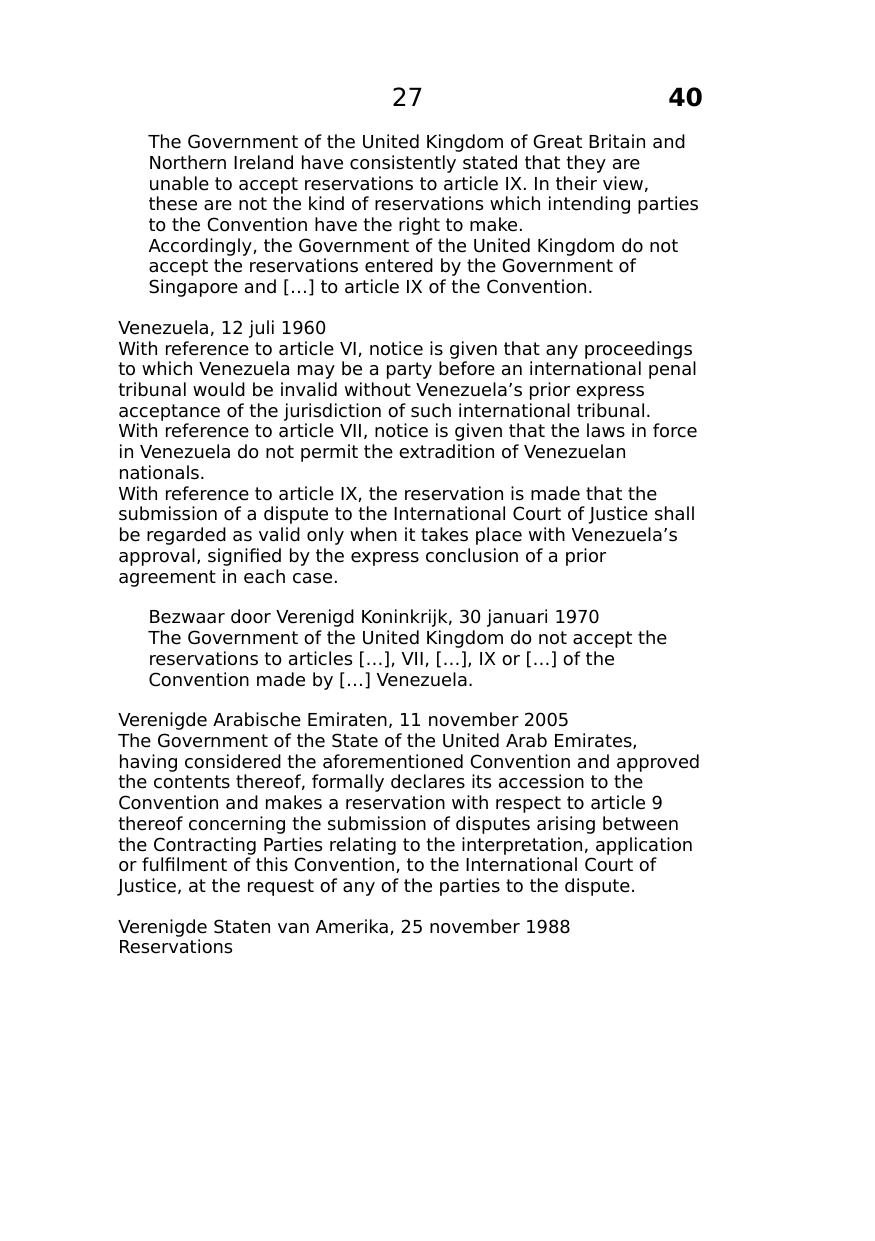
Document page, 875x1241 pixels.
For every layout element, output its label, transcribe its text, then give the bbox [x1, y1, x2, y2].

text Venezuela, 12 juli 1960 [118, 318, 703, 338]
text The Government of the United Kingdom of Great Britain and Northern Ireland have consistently stated that they are unable to accept reservations to article IX. In their view, these are not the kind of reservations which intending parties to the Convention have the right to make. [148, 132, 703, 236]
text With reference to article IX, the reservation is made that the submission of a dispute to the International Court of Justice shall be regarded as valid only when it takes place with Venezuela’s approval, signified by the express conclusion of a prior agreement in each case. [118, 483, 703, 587]
text Accordingly, the Government of the United Kingdom do not accept the reservations entered by the Government of Singapore and […] to article IX of the Convention. [148, 236, 703, 298]
text With reference to article VI, notice is given that any proceedings to which Venezuela may be a party before an international penal tribunal would be invalid without Venezuela’s prior express acceptance of the jurisdiction of such international tribunal. [118, 338, 703, 421]
text Verenigde Arabische Emiraten, 11 november 2005 [118, 710, 703, 731]
text Bezwaar door Verenigd Koninkrijk, 30 januari 1970 [148, 607, 703, 628]
text Reservations [118, 937, 703, 958]
text The Government of the State of the United Arab Emirates, having considered the aforementioned Convention and approved the contents thereof, formally declares its accession to the Convention and makes a reservation with respect to article 9 thereof concerning the submission of disputes arising between the Contracting Parties relating to the interpretation, application or fulfilment of this Convention, to the International Court of Justice, at the request of any of the parties to the dispute. [118, 731, 703, 897]
text Verenigde Staten van Amerika, 25 november 1988 [118, 917, 703, 937]
text The Government of the United Kingdom do not accept the reservations to articles […], VII, […], IX or […] of the Convention made by […] Venezuela. [148, 628, 703, 690]
text With reference to article VII, notice is given that the laws in force in Venezuela do not permit the extradition of Venezuelan nationals. [118, 421, 703, 483]
